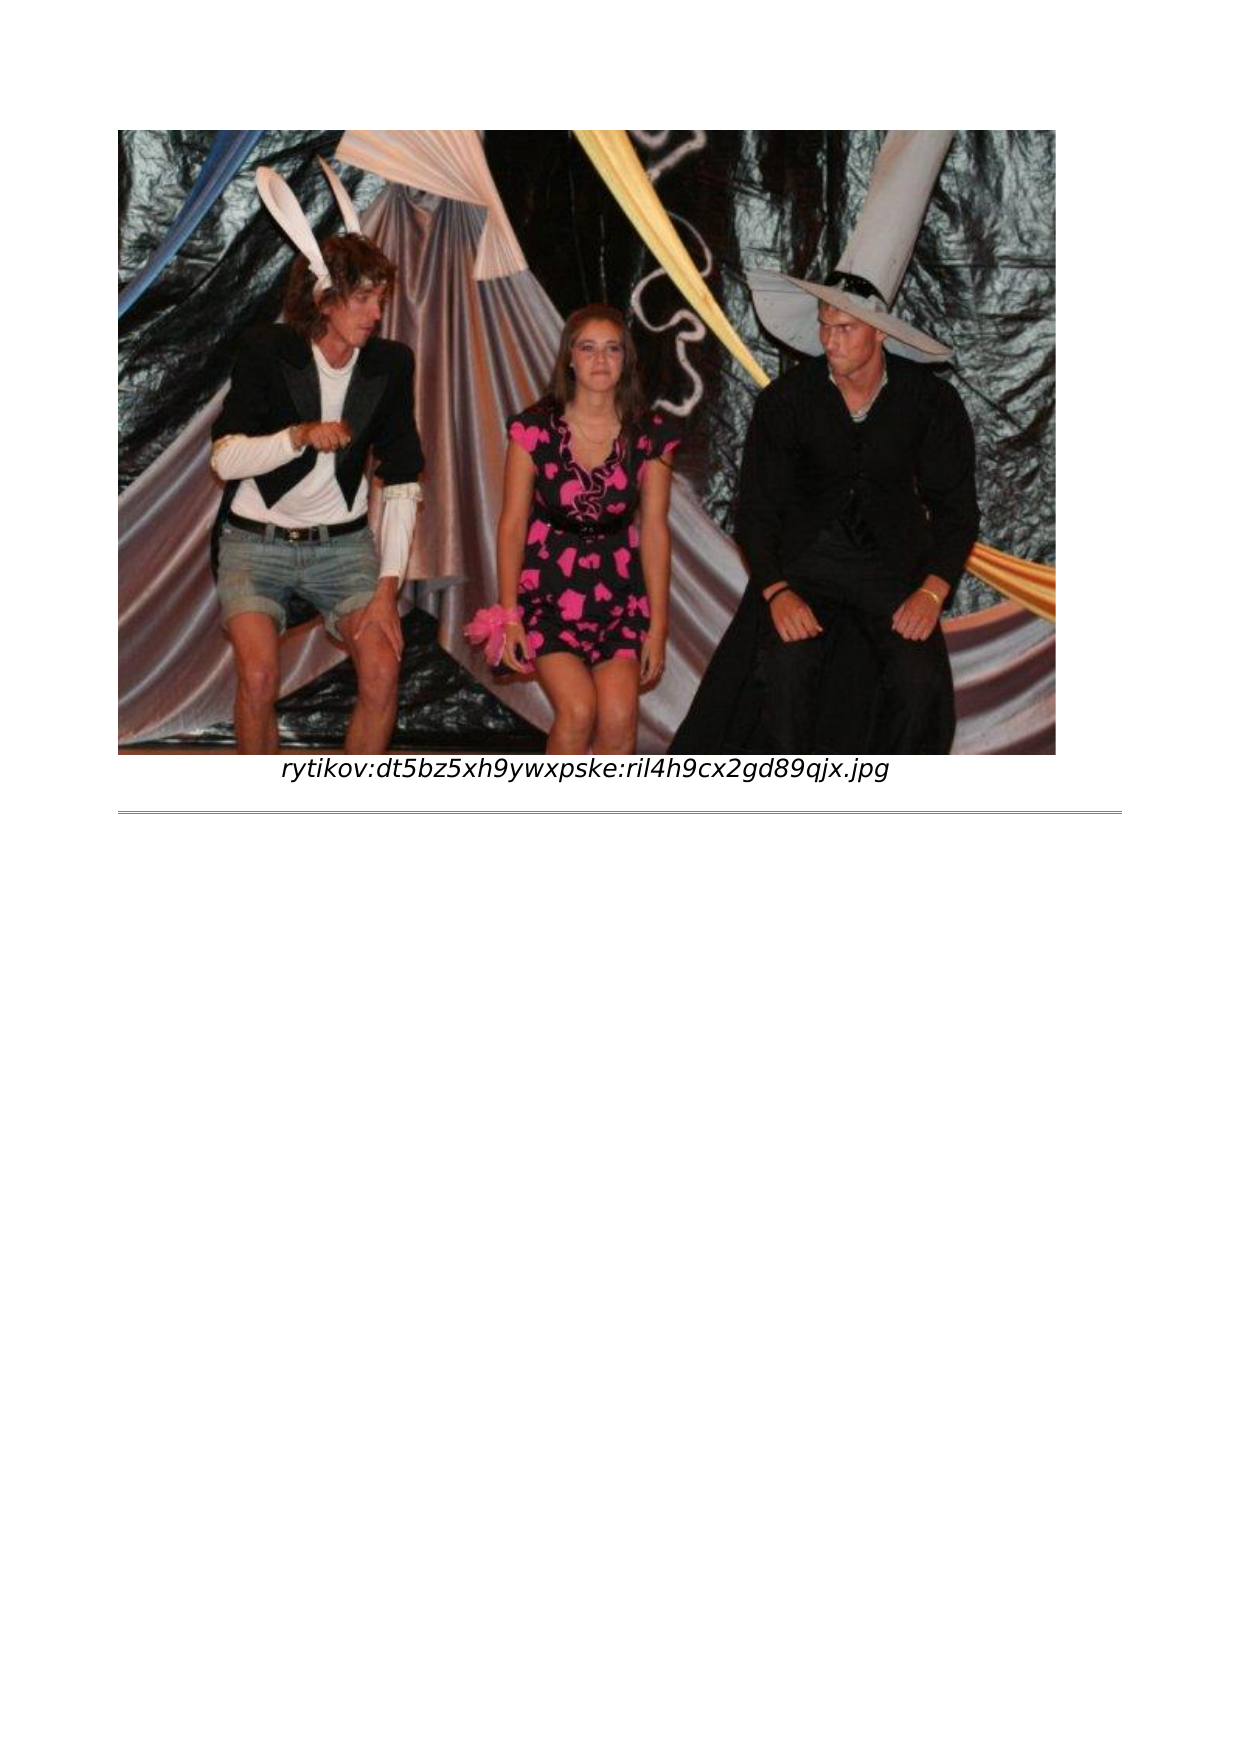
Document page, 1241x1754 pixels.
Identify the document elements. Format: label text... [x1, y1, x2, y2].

picture [118, 130, 1056, 755]
text rytikov:dt5bz5xh9ywxpske:ril4h9cx2gd89qjx.jpg [118, 755, 1056, 784]
